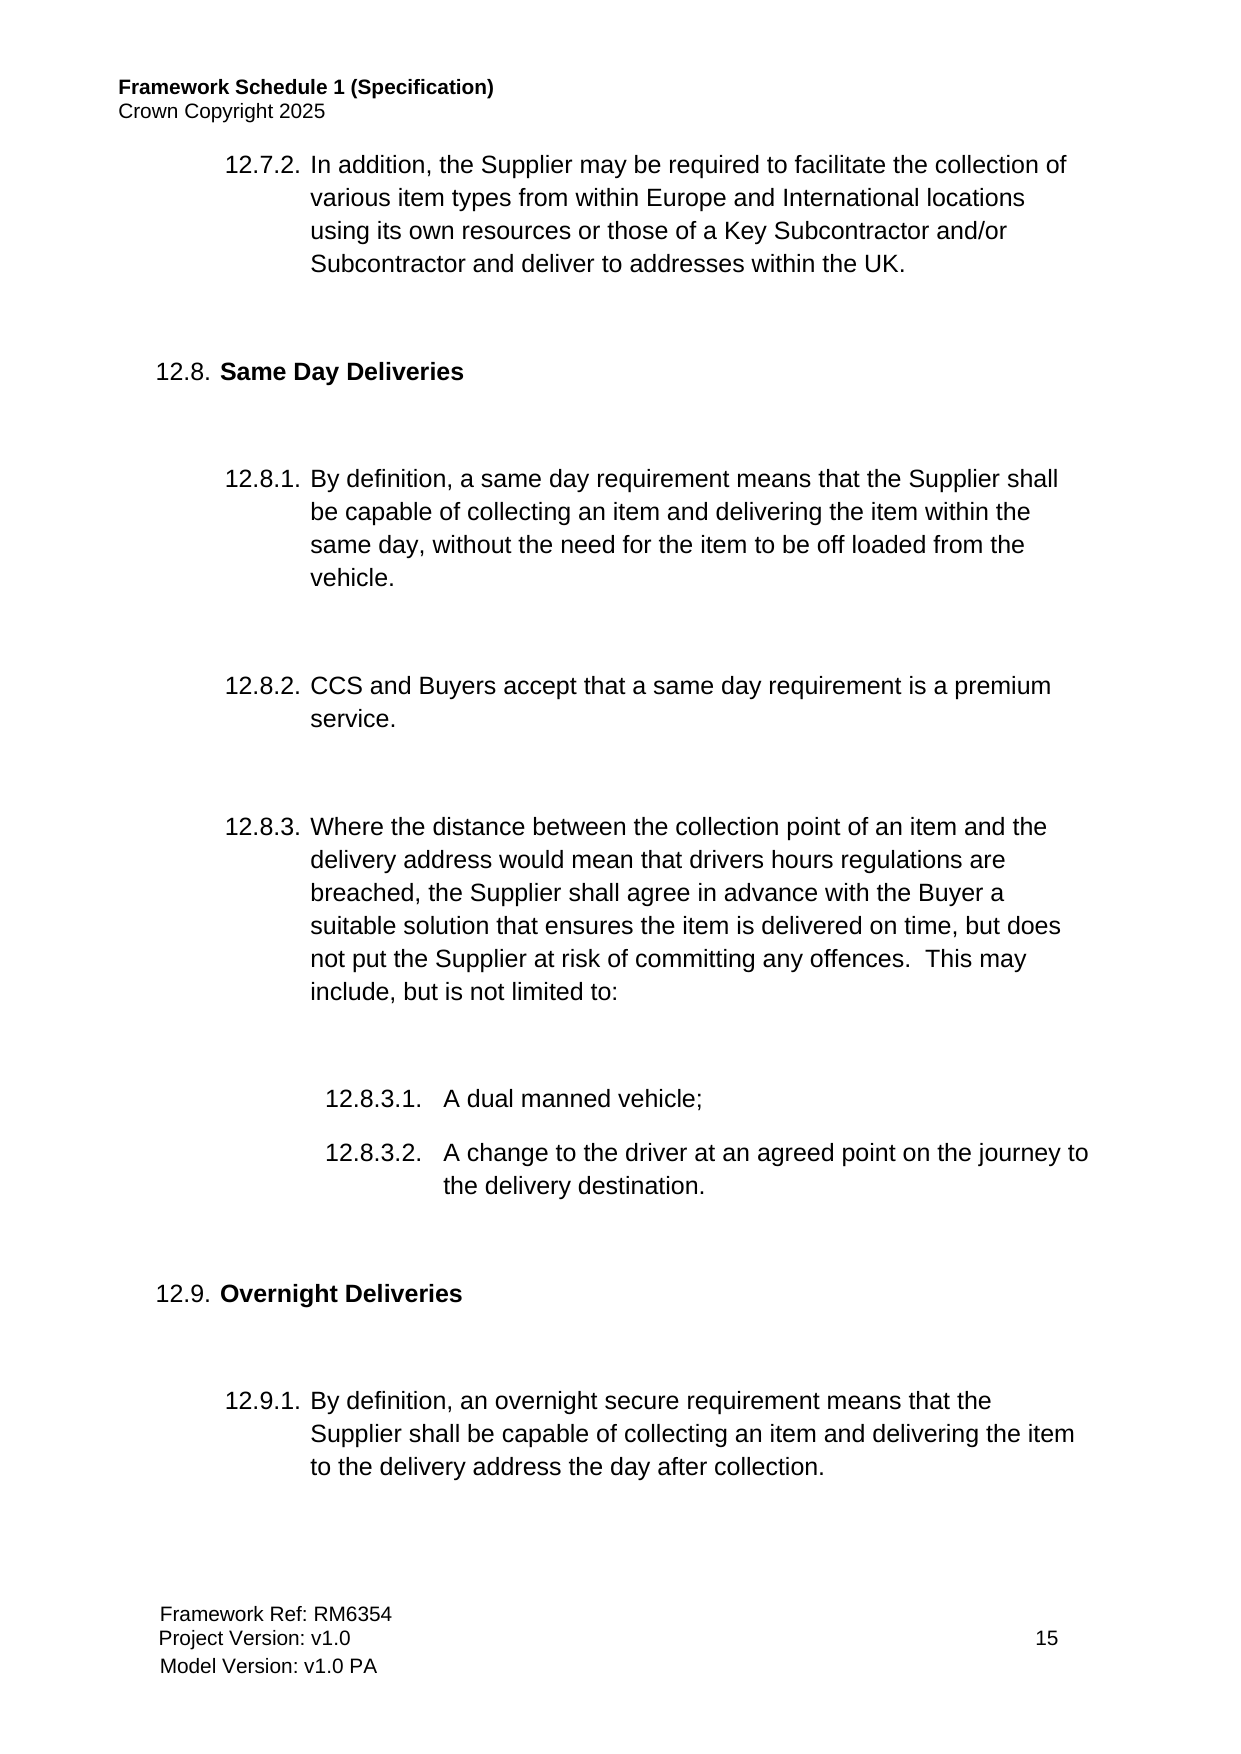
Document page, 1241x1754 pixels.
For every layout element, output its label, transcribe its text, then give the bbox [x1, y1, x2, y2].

list By definition, a same day requirement means that the Supplier shall be capable of collecting an item and delivering the item within the same day, without the need for the item to be off loaded from the vehicle. [224, 464, 1090, 592]
list CCS and Buyers accept that a same day requirement is a premium service. [224, 671, 1090, 733]
list Overnight Deliveries [155, 1279, 1090, 1307]
list In addition, the Supplier may be required to facilitate the collection of various item types from within Europe and International locations using its own resources or those of a Key Subcontractor and/or Subcontractor and deliver to addresses within the UK. [224, 150, 1090, 278]
list Where the distance between the collection point of an item and the delivery address would mean that drivers hours regulations are breached, the Supplier shall agree in advance with the Buyer a suitable solution that ensures the item is delivered on time, but does not put the Supplier at risk of committing any offences. This may include, but is not limited to: [224, 812, 1090, 1005]
list A change to the driver at an agreed point on the journey to the delivery destination. [325, 1138, 1090, 1200]
list By definition, an overnight secure requirement means that the Supplier shall be capable of collecting an item and delivering the item to the delivery address the day after collection. [224, 1386, 1090, 1481]
list A dual manned vehicle; [325, 1084, 1090, 1113]
list Same Day Deliveries [155, 357, 1090, 385]
